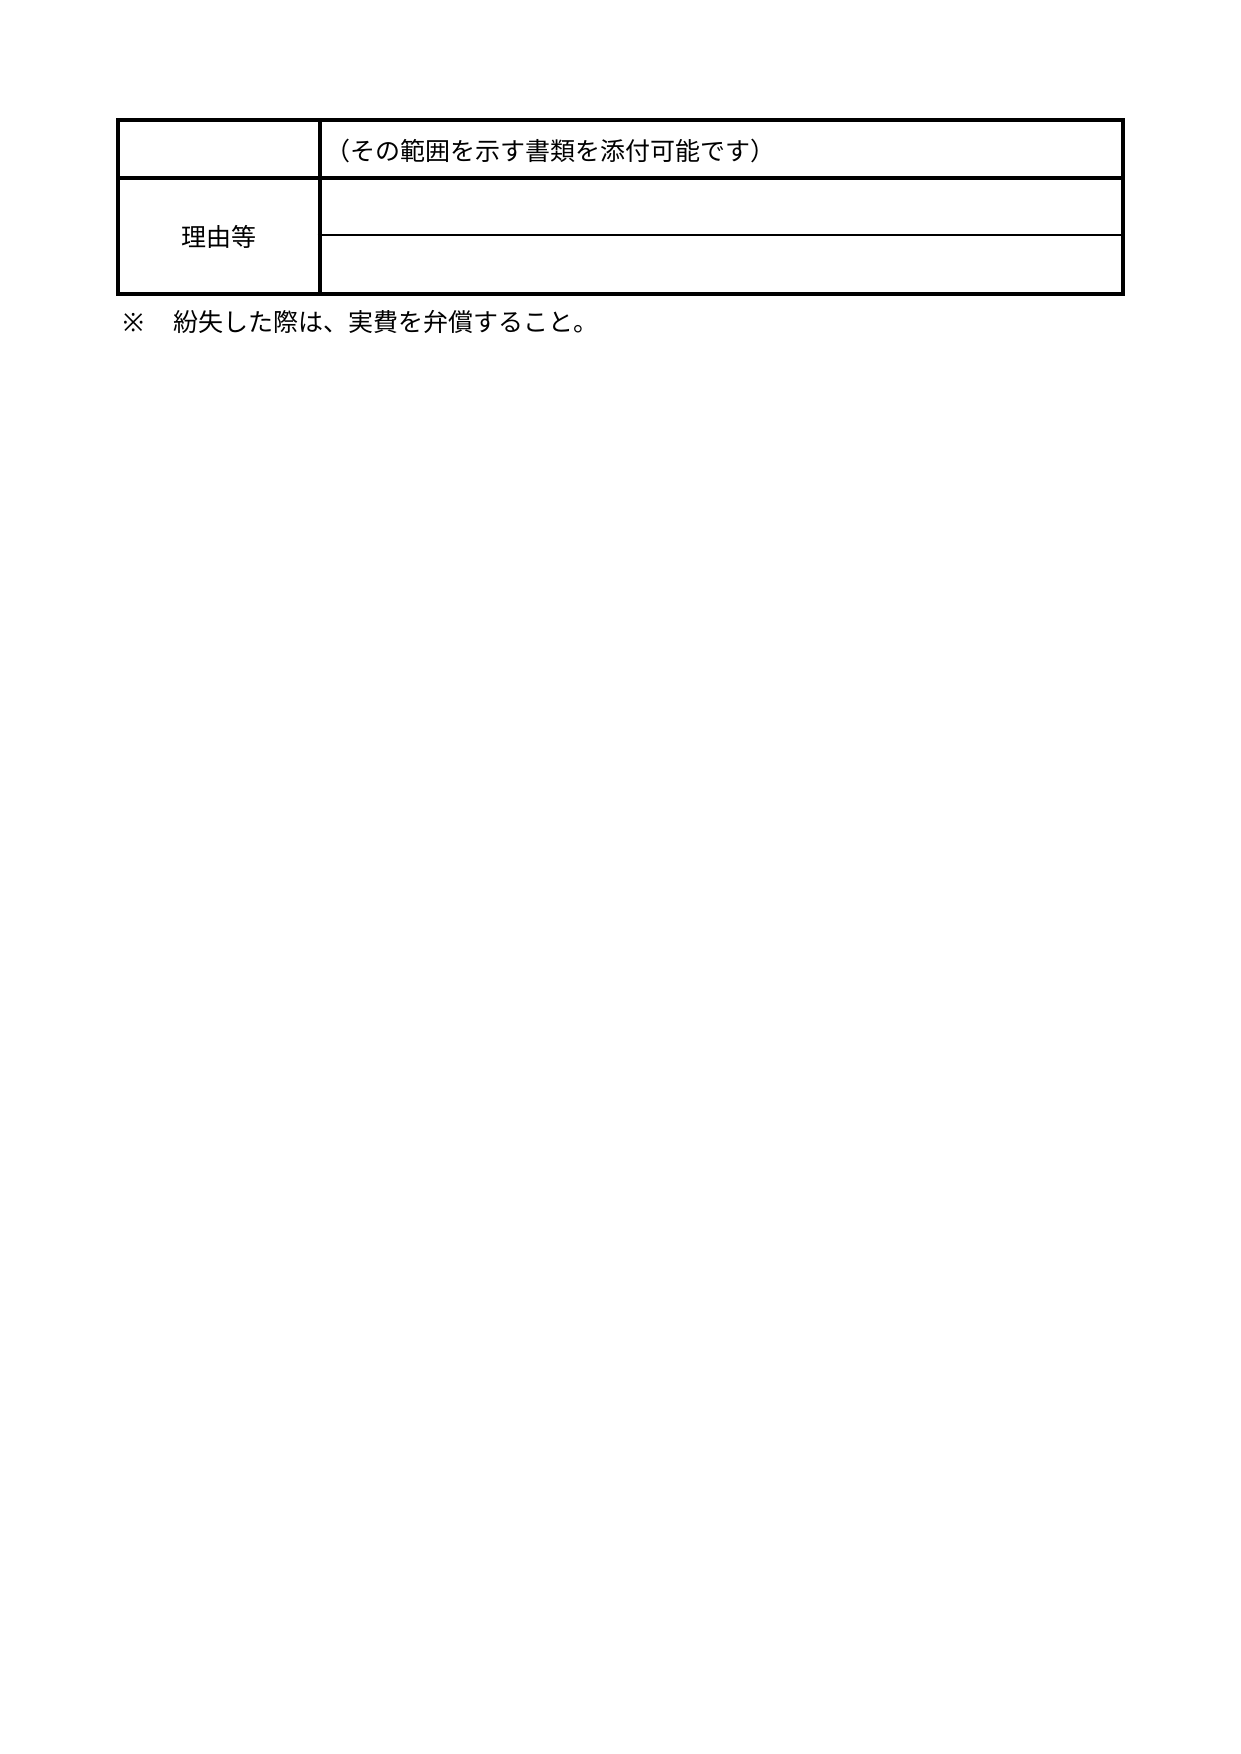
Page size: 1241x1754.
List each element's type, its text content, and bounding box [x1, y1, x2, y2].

table_cell [322, 236, 1121, 292]
text ※ 紛失した際は、実費を弁償すること。 [118, 302, 1122, 339]
table_cell [322, 180, 1121, 234]
table_cell 理由等 [120, 180, 318, 292]
table_cell [120, 122, 318, 176]
table_cell （その範囲を示す書類を添付可能です） [322, 122, 1121, 176]
